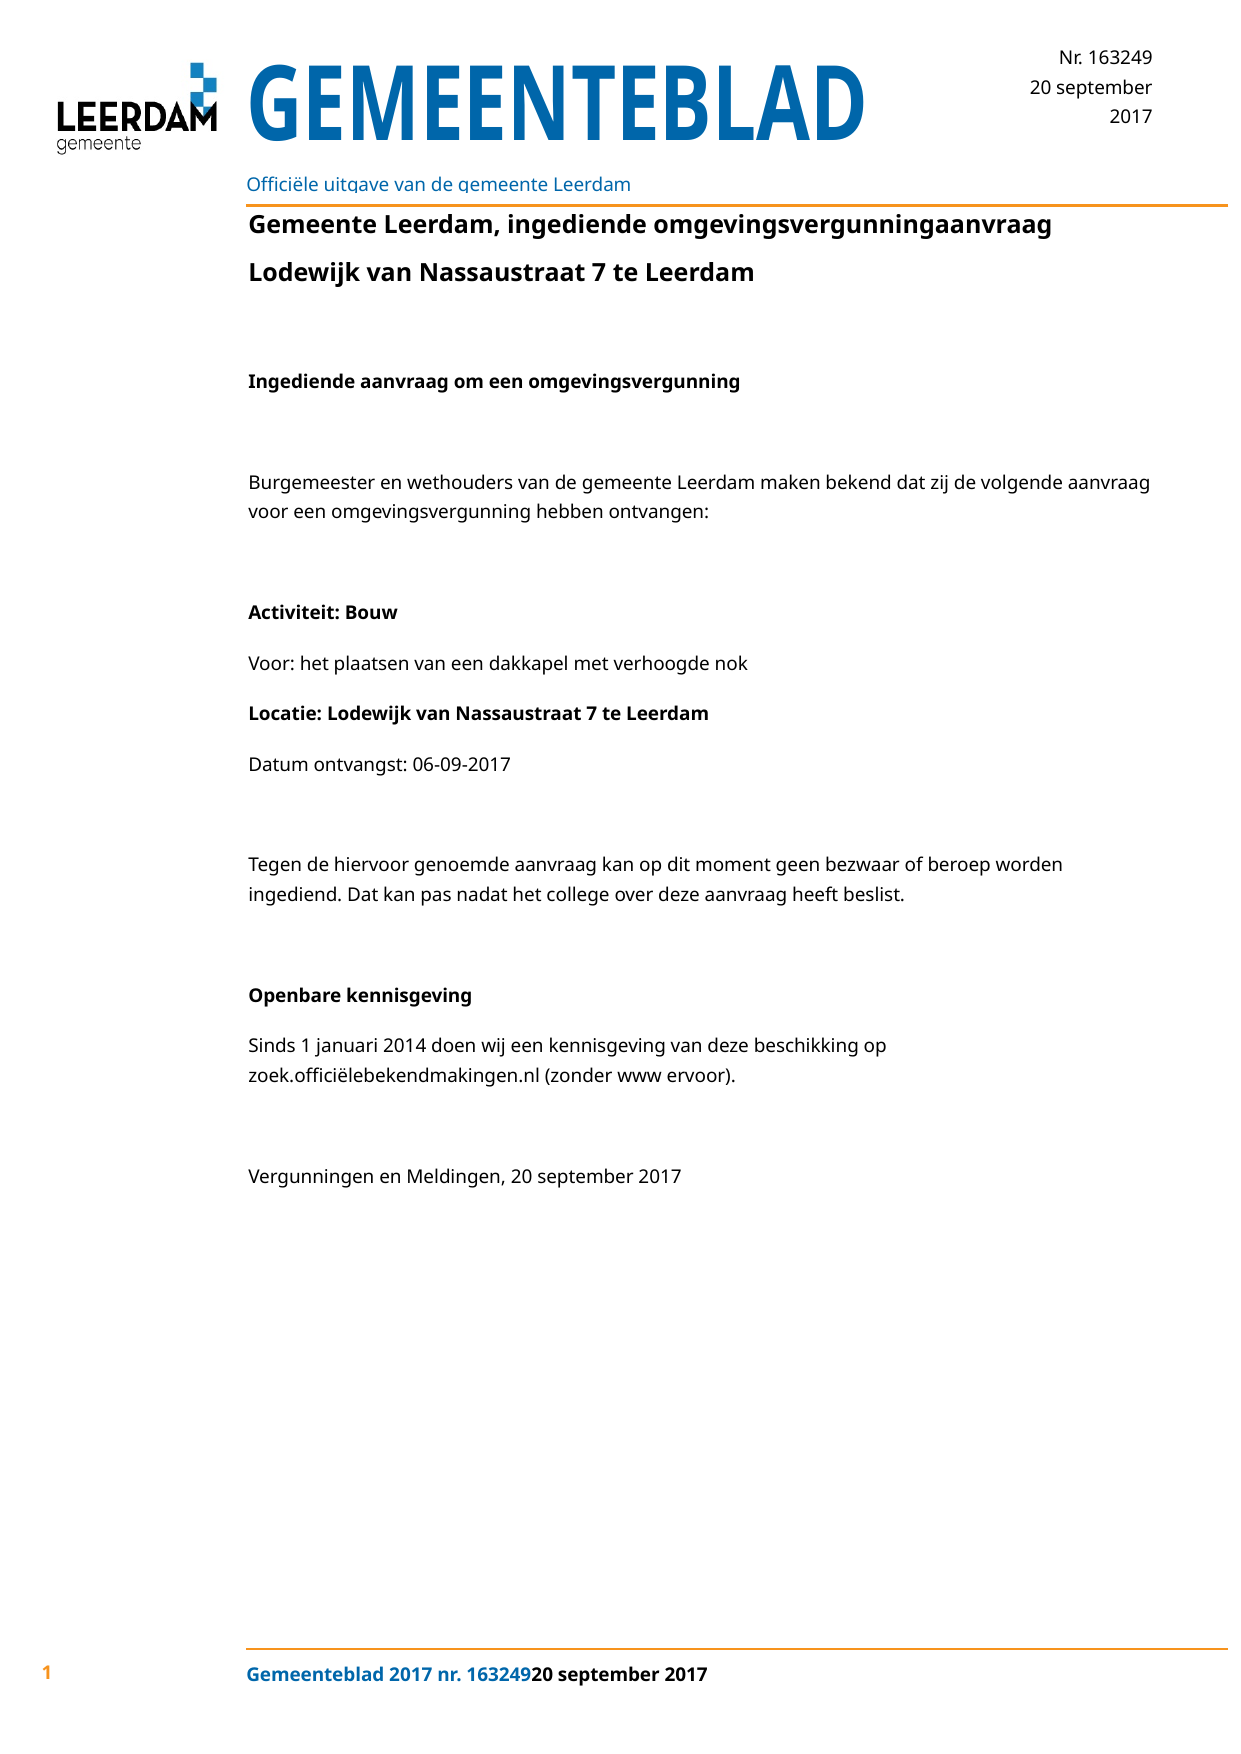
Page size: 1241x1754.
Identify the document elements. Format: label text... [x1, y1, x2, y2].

text Tegen de hiervoor genoemde aanvraag kan op dit moment geen bezwaar of beroep worden ingediend. Dat kan pas nadat het college over deze aanvraag heeft beslist. [248, 852, 1152, 907]
text Locatie: Lodewijk van Nassaustraat 7 te Leerdam [248, 700, 1152, 726]
text Sinds 1 januari 2014 doen wij een kennisgeving van deze beschikking op zoek.officiëlebekendmakingen.nl (zonder www ervoor). [248, 1032, 1152, 1088]
text Burgemeester en wethouders van de gemeente Leerdam maken bekend dat zij de volgende aanvraag voor een omgevingsvergunning hebben ontvangen: [248, 469, 1152, 524]
text Activiteit: Bouw [248, 599, 1152, 625]
text Voor: het plaatsen van een dakkapel met verhoogde nok [248, 650, 1152, 676]
text Openbare kennisgeving [248, 982, 1152, 1008]
text Vergunningen en Meldingen, 20 september 2017 [248, 1163, 1152, 1189]
text Datum ontvangst: 06-09-2017 [248, 751, 1152, 777]
text Ingediende aanvraag om een omgevingsvergunning [248, 368, 1152, 394]
picture [41, 47, 231, 172]
text Gemeente Leerdam, ingediende omgevingsvergunningaanvraag Lodewijk van Nassaustraat 7 te Leerdam [248, 207, 1152, 288]
